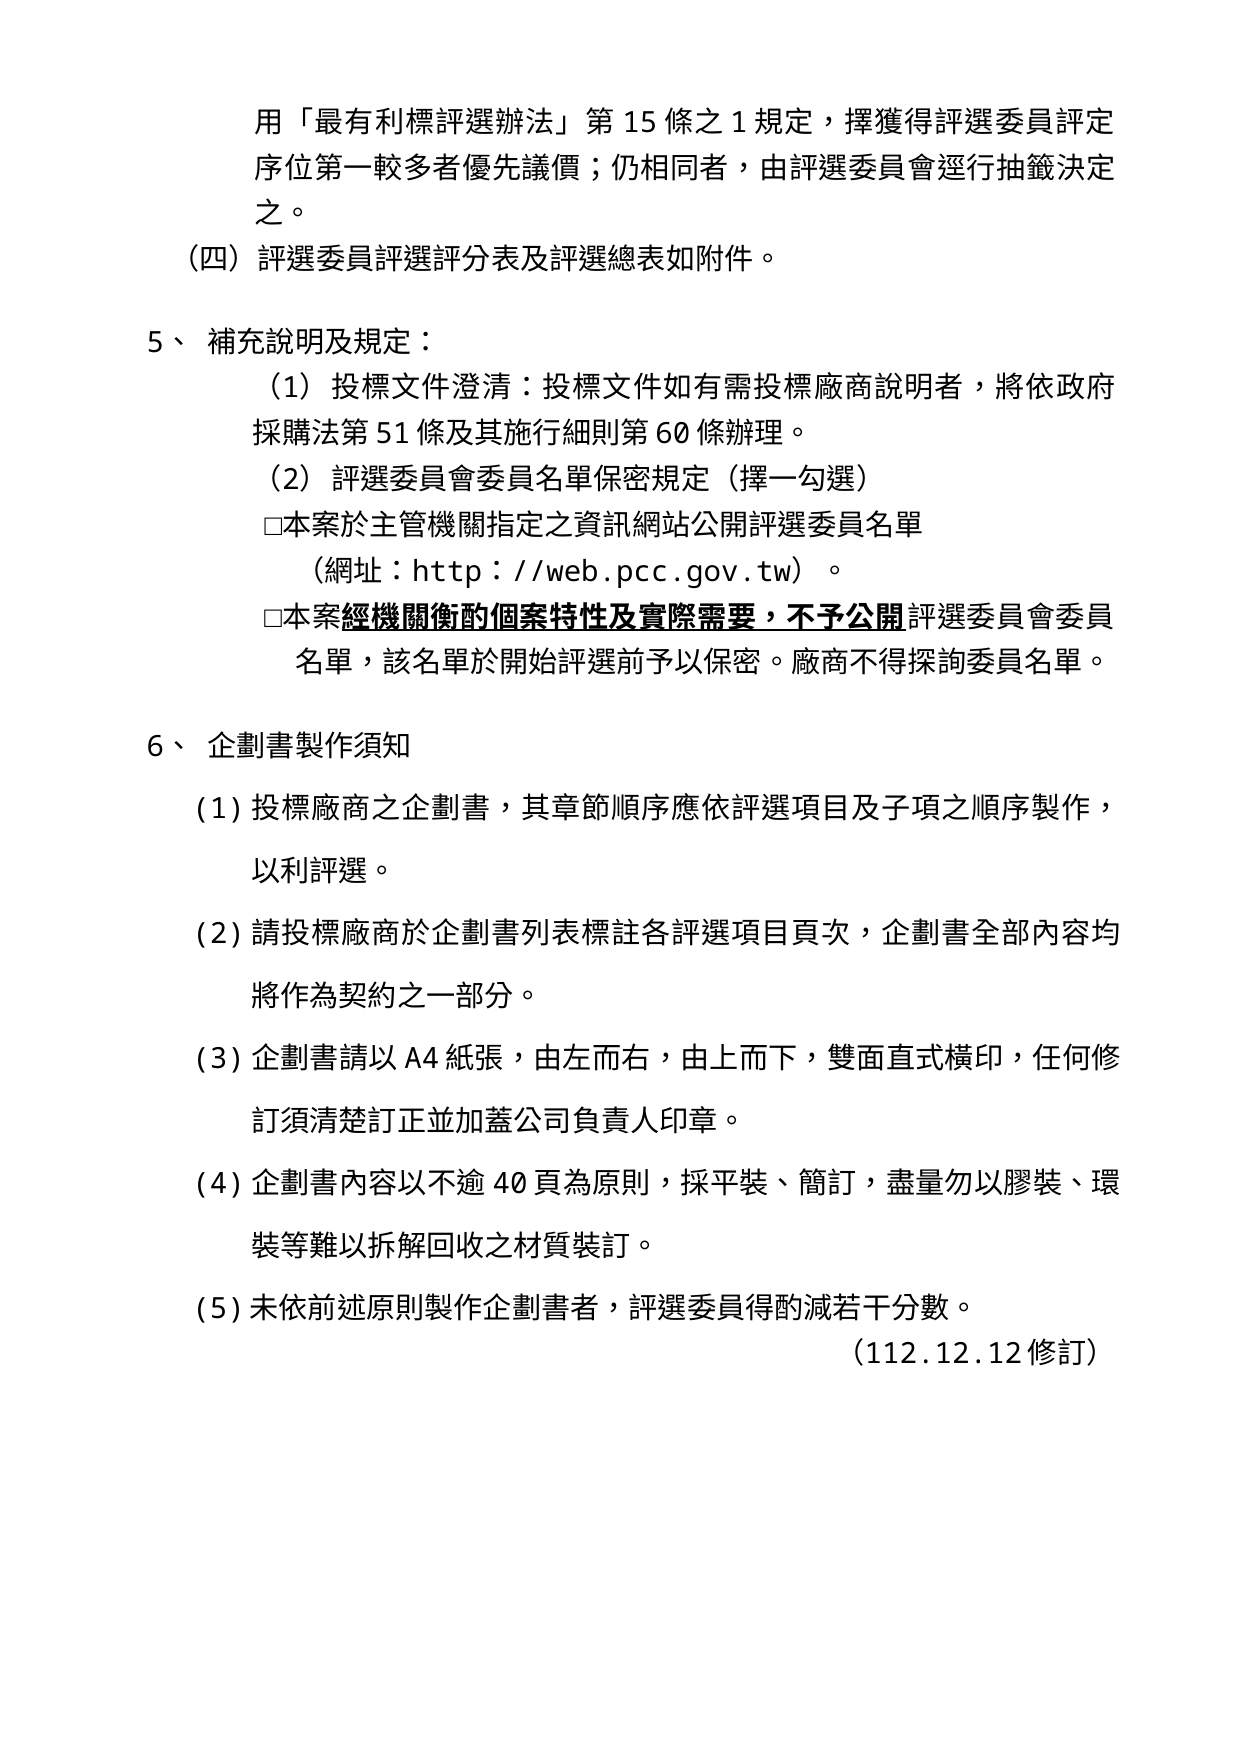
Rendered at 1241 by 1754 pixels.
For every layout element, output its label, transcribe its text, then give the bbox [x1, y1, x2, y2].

list 投標文件澄清：投標文件如有需投標廠商說明者，將依政府採購法第51條及其施行細則第60條辦理。 [253, 361, 1115, 453]
list 補充說明及規定： [146, 299, 1122, 361]
text □本案經機關衡酌個案特性及實際需要，不予公開評選委員會委員名單，該名單於開始評選前予以保密。廠商不得探詢委員名單。 [264, 590, 1115, 682]
list 請投標廠商於企劃書列表標註各評選項目頁次，企劃書全部內容均將作為契約之一部分。 [192, 889, 1122, 1014]
text □本案於主管機關指定之資訊網站公開評選委員名單 [264, 499, 1115, 544]
list 投標廠商之企劃書，其章節順序應依評選項目及子項之順序製作，以利評選。 [192, 764, 1122, 889]
list 評選委員會委員名單保密規定（擇一勾選） [253, 453, 1115, 499]
list 企劃書內容以不逾40頁為原則，採平裝、簡訂，盡量勿以膠裝、環裝等難以拆解回收之材質裝訂。 [192, 1139, 1122, 1264]
text （四）評選委員評選評分表及評選總表如附件。 [170, 233, 1115, 279]
list 企劃書製作須知 [146, 702, 1122, 764]
text （網址：http：//web.pcc.gov.tw）。 [295, 544, 1115, 590]
text 用「最有利標評選辦法」第15條之1規定，擇獲得評選委員評定序位第一較多者優先議價；仍相同者，由評選委員會逕行抽籤決定之。 [170, 96, 1115, 233]
list 企劃書請以A4紙張，由左而右，由上而下，雙面直式橫印，任何修訂須清楚訂正並加蓋公司負責人印章。 [192, 1014, 1122, 1139]
list 未依前述原則製作企劃書者，評選委員得酌減若干分數。 [192, 1264, 1122, 1327]
text （112.12.12修訂） [195, 1327, 1115, 1373]
